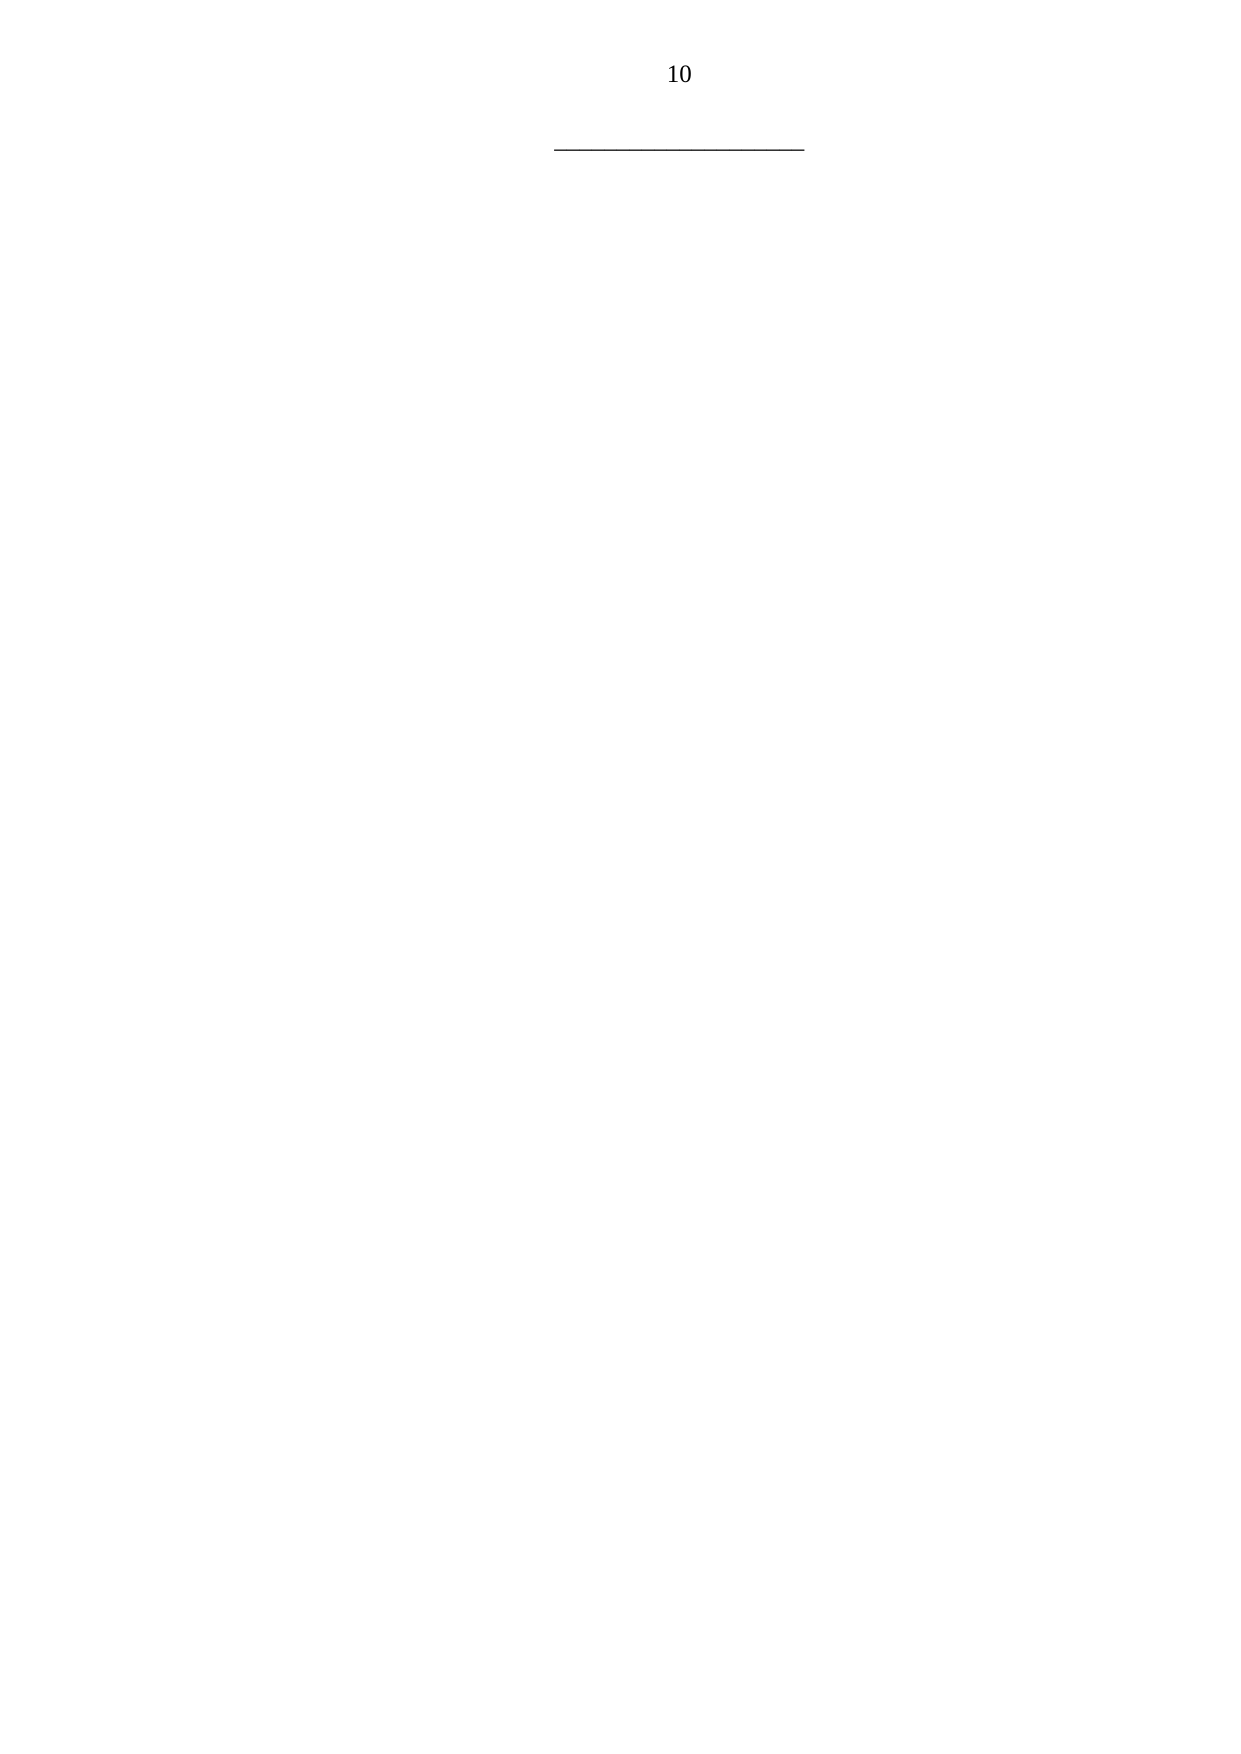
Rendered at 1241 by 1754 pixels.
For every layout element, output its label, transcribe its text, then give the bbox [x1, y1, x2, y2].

text –––––––––––––––––––– [177, 133, 1181, 162]
